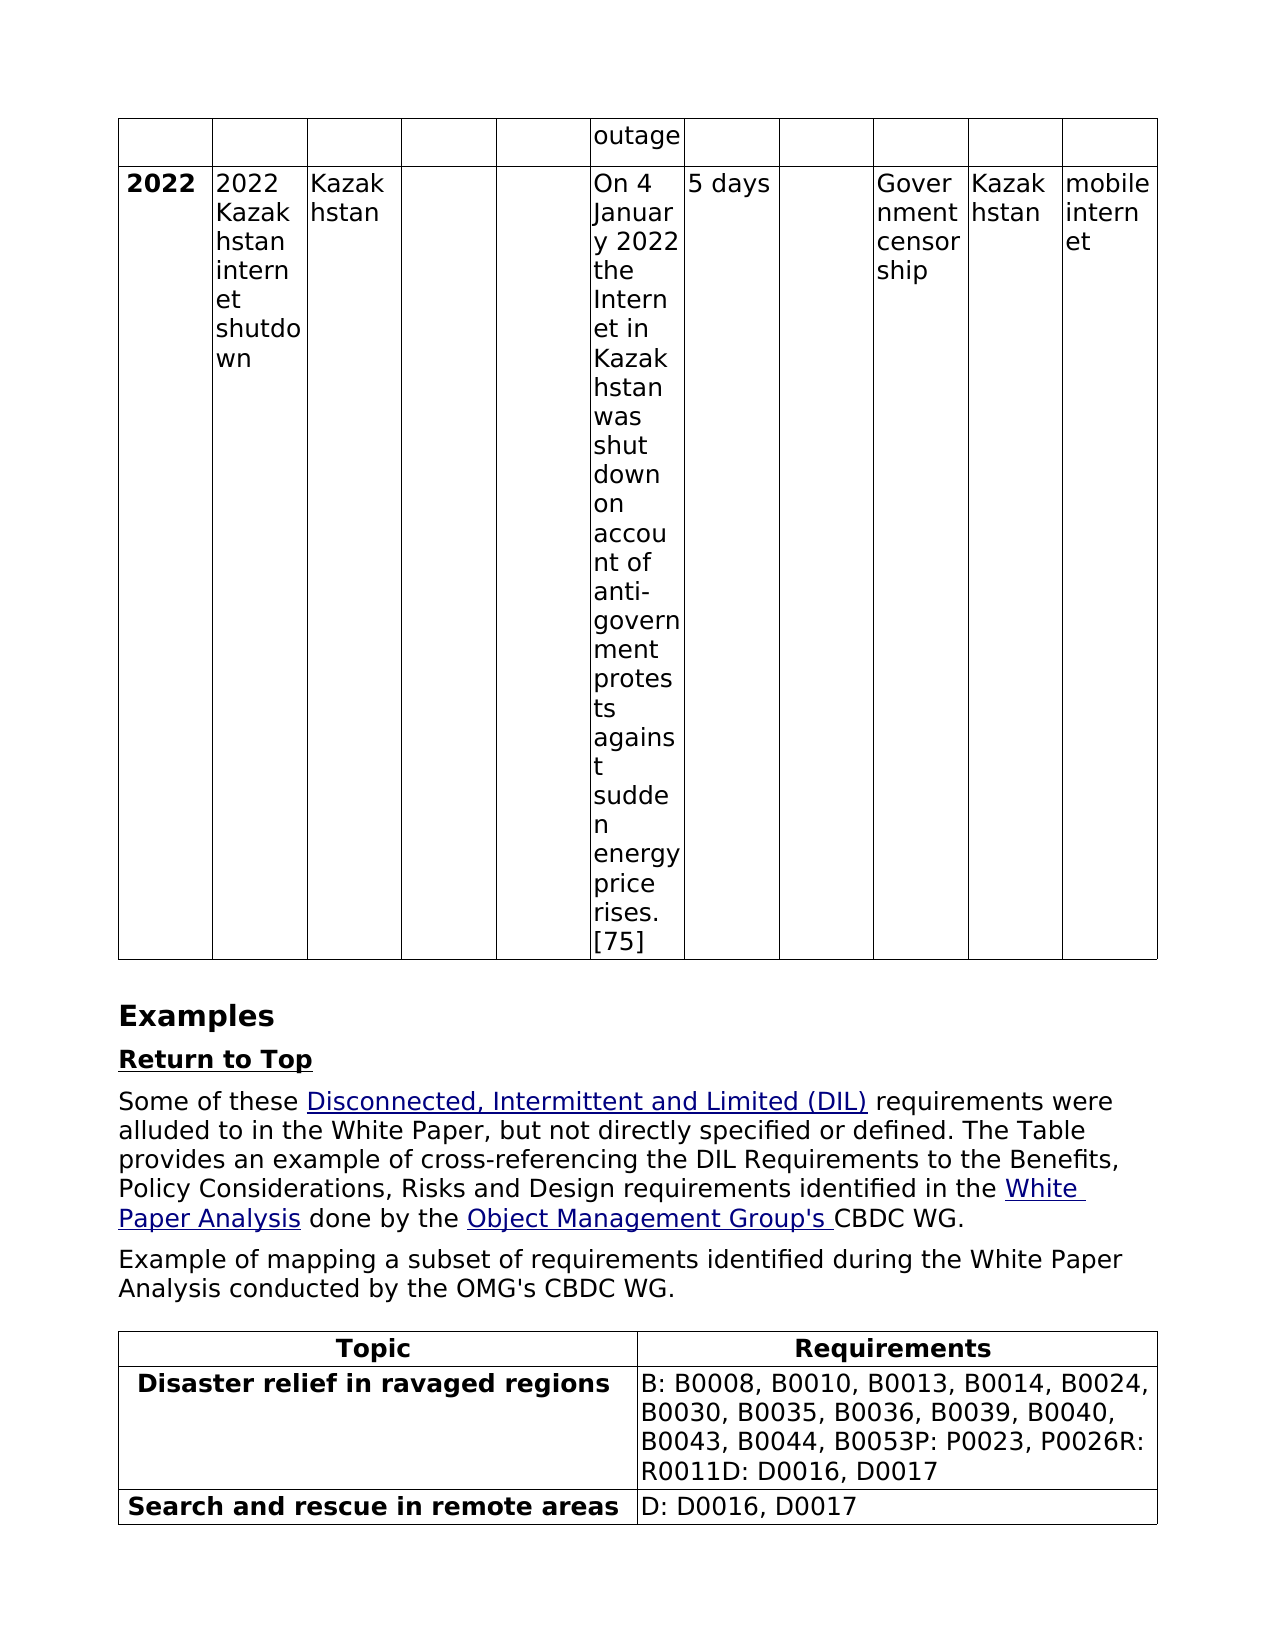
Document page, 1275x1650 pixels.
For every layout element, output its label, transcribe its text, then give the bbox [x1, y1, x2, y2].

table_cell [497, 119, 590, 166]
table_cell Search and rescue in remote areas [119, 1490, 637, 1524]
table_cell Government censorship [874, 167, 968, 959]
table_cell [1063, 119, 1157, 166]
text Some of these Disconnected, Intermittent and Limited (DIL) requirements were alluded to in the White Paper, but not directly specified or defined. The Table provides an example of cross-referencing the DIL Requirements to the Benefits, Policy Considerations, Risks and Design requirements identified in the White Paper Analysis done by the Object Management Group's CBDC WG. [118, 1087, 1157, 1233]
table_cell [497, 167, 590, 959]
table_cell [308, 119, 401, 166]
table_cell On 4 January 2022 the Internet in Kazakhstan was shut down on account of anti-government protests against sudden energy price rises.[75] [591, 167, 684, 959]
table_cell Kazakhstan [308, 167, 401, 959]
table_cell 5 days [685, 167, 779, 959]
table_cell [874, 119, 968, 166]
table_cell Disaster relief in ravaged regions [119, 1367, 637, 1489]
table_cell mobile internet [1063, 167, 1157, 959]
table_header Requirements [638, 1332, 1157, 1366]
table_cell outage [591, 119, 684, 166]
table_cell B: B0008, B0010, B0013, B0014, B0024, B0030, B0035, B0036, B0039, B0040, B0043, B0044, B0053P: P0023, P0026R: R0011D: D0016, D0017 [638, 1367, 1157, 1489]
table_cell [685, 119, 779, 166]
table_cell [402, 167, 496, 959]
table_header Topic [119, 1332, 637, 1366]
table_cell 2022 [119, 167, 212, 959]
table_cell D: D0016, D0017 [638, 1490, 1157, 1524]
table_cell Kazakhstan [969, 167, 1062, 959]
table_cell 2022 Kazakhstan internet shutdown [213, 167, 307, 959]
table_cell [119, 119, 212, 166]
text Return to Top [118, 1046, 1157, 1075]
text Example of mapping a subset of requirements identified during the White Paper Analysis conducted by the OMG's CBDC WG. [118, 1246, 1157, 1304]
table_cell [213, 119, 307, 166]
table_cell [780, 167, 873, 959]
table_cell [402, 119, 496, 166]
table_cell [969, 119, 1062, 166]
subtitle Examples [118, 999, 1157, 1033]
table_cell [780, 119, 873, 166]
